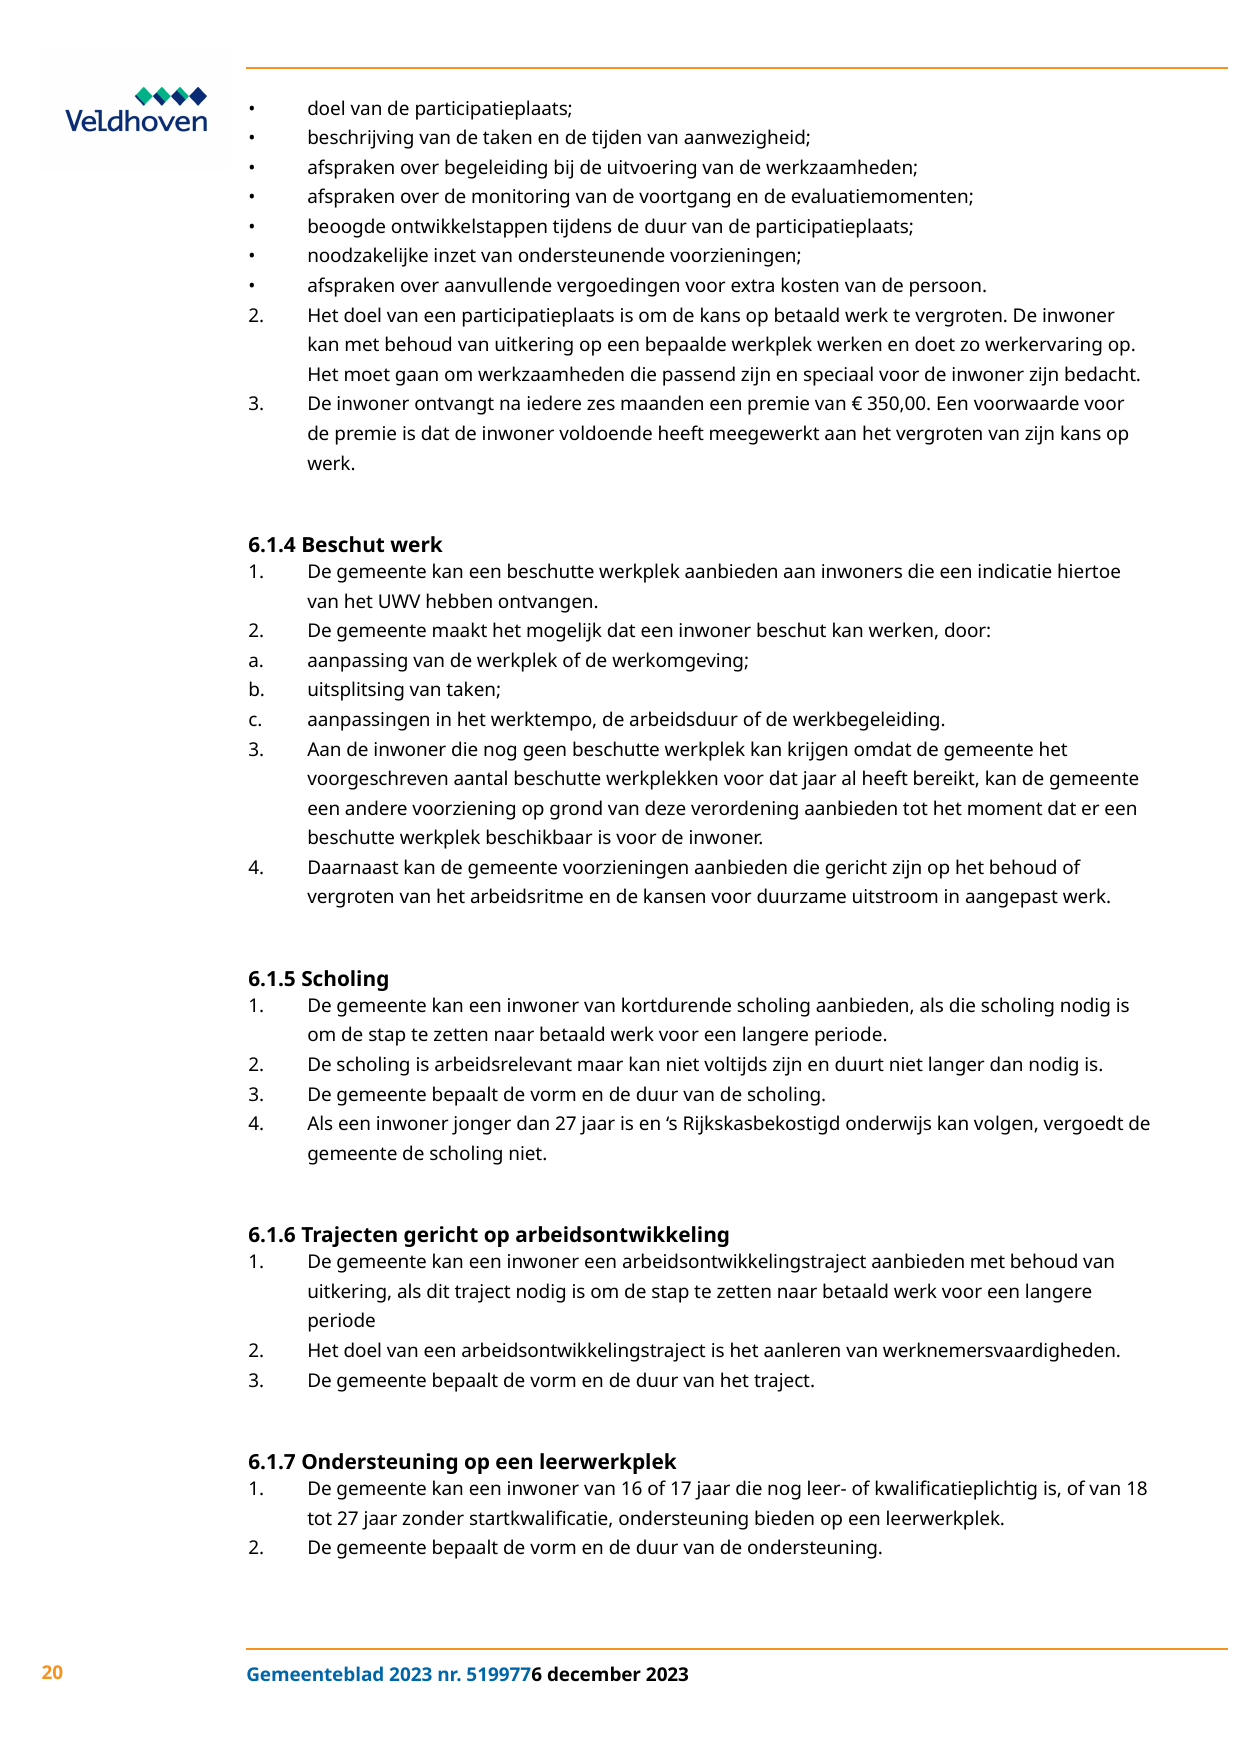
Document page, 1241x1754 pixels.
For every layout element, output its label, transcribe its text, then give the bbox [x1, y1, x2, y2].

list afspraken over de monitoring van de voortgang en de evaluatiemomenten; [248, 183, 1152, 209]
list uitsplitsing van taken; [248, 677, 1152, 702]
list aanpassingen in het werktempo, de arbeidsduur of de werkbegeleiding. [248, 706, 1152, 732]
list Het doel van een arbeidsontwikkelingstraject is het aanleren van werknemersvaardigheden. [248, 1337, 1152, 1363]
list De gemeente kan een inwoner een arbeidsontwikkelingstraject aanbieden met behoud van uitkering, als dit traject nodig is om de stap te zetten naar betaald werk voor een langere periode [248, 1248, 1152, 1333]
picture [41, 47, 231, 172]
list De gemeente bepaalt de vorm en de duur van het traject. [248, 1367, 1152, 1392]
list Als een inwoner jonger dan 27 jaar is en ‘s Rijkskasbekostigd onderwijs kan volgen, vergoedt de gemeente de scholing niet. [248, 1110, 1152, 1166]
list De gemeente bepaalt de vorm en de duur van de ondersteuning. [248, 1534, 1152, 1560]
list afspraken over aanvullende vergoedingen voor extra kosten van de persoon. [248, 272, 1152, 298]
list De gemeente maakt het mogelijk dat een inwoner beschut kan werken, door: [248, 617, 1152, 643]
text 6.1.4 Beschut werk [248, 530, 1152, 558]
list De gemeente kan een inwoner van kortdurende scholing aanbieden, als die scholing nodig is om de stap te zetten naar betaald werk voor een langere periode. [248, 992, 1152, 1047]
list De scholing is arbeidsrelevant maar kan niet voltijds zijn en duurt niet langer dan nodig is. [248, 1051, 1152, 1077]
text 6.1.7 Ondersteuning op een leerwerkplek [248, 1447, 1152, 1475]
list afspraken over begeleiding bij de uitvoering van de werkzaamheden; [248, 154, 1152, 180]
list aanpassing van de werkplek of de werkomgeving; [248, 647, 1152, 673]
text 6.1.6 Trajecten gericht op arbeidsontwikkeling [248, 1220, 1152, 1248]
list beschrijving van de taken en de tijden van aanwezigheid; [248, 124, 1152, 150]
text 6.1.5 Scholing [248, 964, 1152, 992]
list De inwoner ontvangt na iedere zes maanden een premie van € 350,00. Een voorwaarde voor de premie is dat de inwoner voldoende heeft meegewerkt aan het vergroten van zijn kans op werk. [248, 391, 1152, 476]
list beoogde ontwikkelstappen tijdens de duur van de participatieplaats; [248, 213, 1152, 239]
list De gemeente kan een inwoner van 16 of 17 jaar die nog leer- of kwalificatieplichtig is, of van 18 tot 27 jaar zonder startkwalificatie, ondersteuning bieden op een leerwerkplek. [248, 1475, 1152, 1531]
list Aan de inwoner die nog geen beschutte werkplek kan krijgen omdat de gemeente het voorgeschreven aantal beschutte werkplekken voor dat jaar al heeft bereikt, kan de gemeente een andere voorziening op grond van deze verordening aanbieden tot het moment dat er een beschutte werkplek beschikbaar is voor de inwoner. [248, 736, 1152, 850]
list Daarnaast kan de gemeente voorzieningen aanbieden die gericht zijn op het behoud of vergroten van het arbeidsritme en de kansen voor duurzame uitstroom in aangepast werk. [248, 854, 1152, 909]
list De gemeente kan een beschutte werkplek aanbieden aan inwoners die een indicatie hiertoe van het UWV hebben ontvangen. [248, 558, 1152, 613]
list Het doel van een participatieplaats is om de kans op betaald werk te vergroten. De inwoner kan met behoud van uitkering op een bepaalde werkplek werken en doet zo werkervaring op. Het moet gaan om werkzaamheden die passend zijn en speciaal voor de inwoner zijn bedacht. [248, 302, 1152, 387]
list doel van de participatieplaats; [248, 95, 1152, 121]
list De gemeente bepaalt de vorm en de duur van de scholing. [248, 1081, 1152, 1107]
list noodzakelijke inzet van ondersteunende voorzieningen; [248, 243, 1152, 268]
